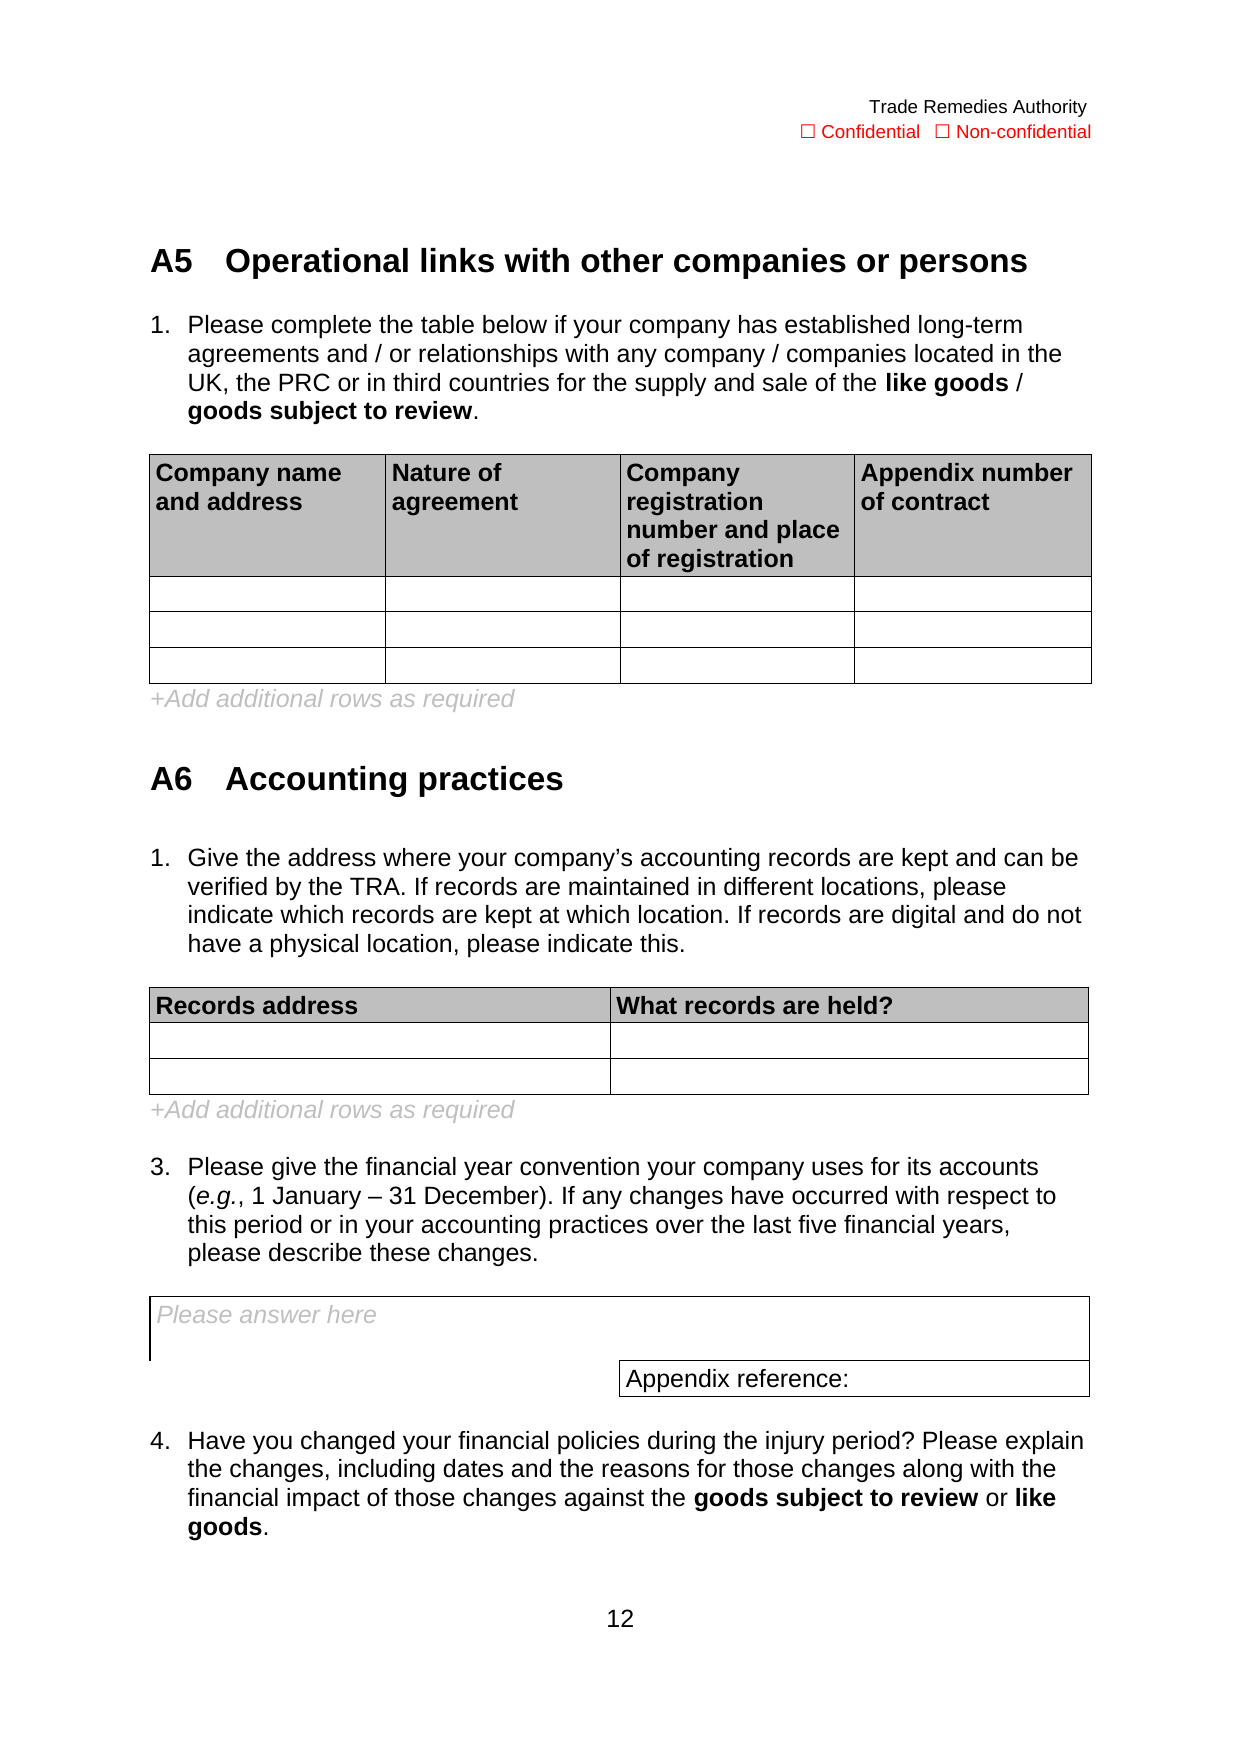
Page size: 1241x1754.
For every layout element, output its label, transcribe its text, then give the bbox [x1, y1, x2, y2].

table_cell [855, 648, 1091, 682]
table_cell [611, 1023, 1088, 1058]
table_cell [150, 577, 385, 611]
table_cell [150, 612, 385, 647]
table_cell [855, 577, 1091, 611]
table_header Please answer here [151, 1297, 1089, 1360]
table_header Company name and address [150, 455, 385, 576]
table_cell Appendix reference: [620, 1361, 1089, 1396]
table_header What records are held? [611, 988, 1088, 1022]
table_cell [386, 648, 620, 682]
table_cell [386, 612, 620, 647]
table_cell [150, 1361, 619, 1396]
text +Add additional rows as required [150, 684, 1090, 712]
table_cell [386, 577, 620, 611]
table_cell [611, 1059, 1088, 1093]
table_cell [150, 1023, 610, 1058]
table_cell [150, 648, 385, 682]
table_cell [150, 1059, 610, 1093]
table_cell [621, 648, 854, 682]
subtitle A5 Operational links with other companies or persons [150, 241, 1090, 279]
table_cell [855, 612, 1091, 647]
list Please give the financial year convention your company uses for its accounts (e.g., 1 January – 31 December). If any changes have occurred with respect to this period or in your accounting practices over the last five financial years, please describe these changes. [150, 1152, 1090, 1267]
table_header Records address [150, 988, 610, 1022]
table_cell [621, 612, 854, 647]
table_cell [621, 577, 854, 611]
subtitle A6 Accounting practices [150, 759, 1090, 797]
table_header Appendix number of contract [855, 455, 1091, 576]
list Please complete the table below if your company has established long-term agreements and / or relationships with any company / companies located in the UK, the PRC or in third countries for the supply and sale of the like goods / goods subject to review. [150, 310, 1090, 425]
list Give the address where your company’s accounting records are kept and can be verified by the TRA. If records are maintained in different locations, please indicate which records are kept at which location. If records are digital and do not have a physical location, please indicate this. [150, 843, 1090, 958]
text +Add additional rows as required [150, 1094, 1090, 1123]
list Have you changed your financial policies during the injury period? Please explain the changes, including dates and the reasons for those changes along with the financial impact of those changes against the goods subject to review or like goods. [150, 1426, 1090, 1541]
table_header Nature of agreement [386, 455, 620, 576]
table_header Company registration number and place of registration [621, 455, 854, 576]
